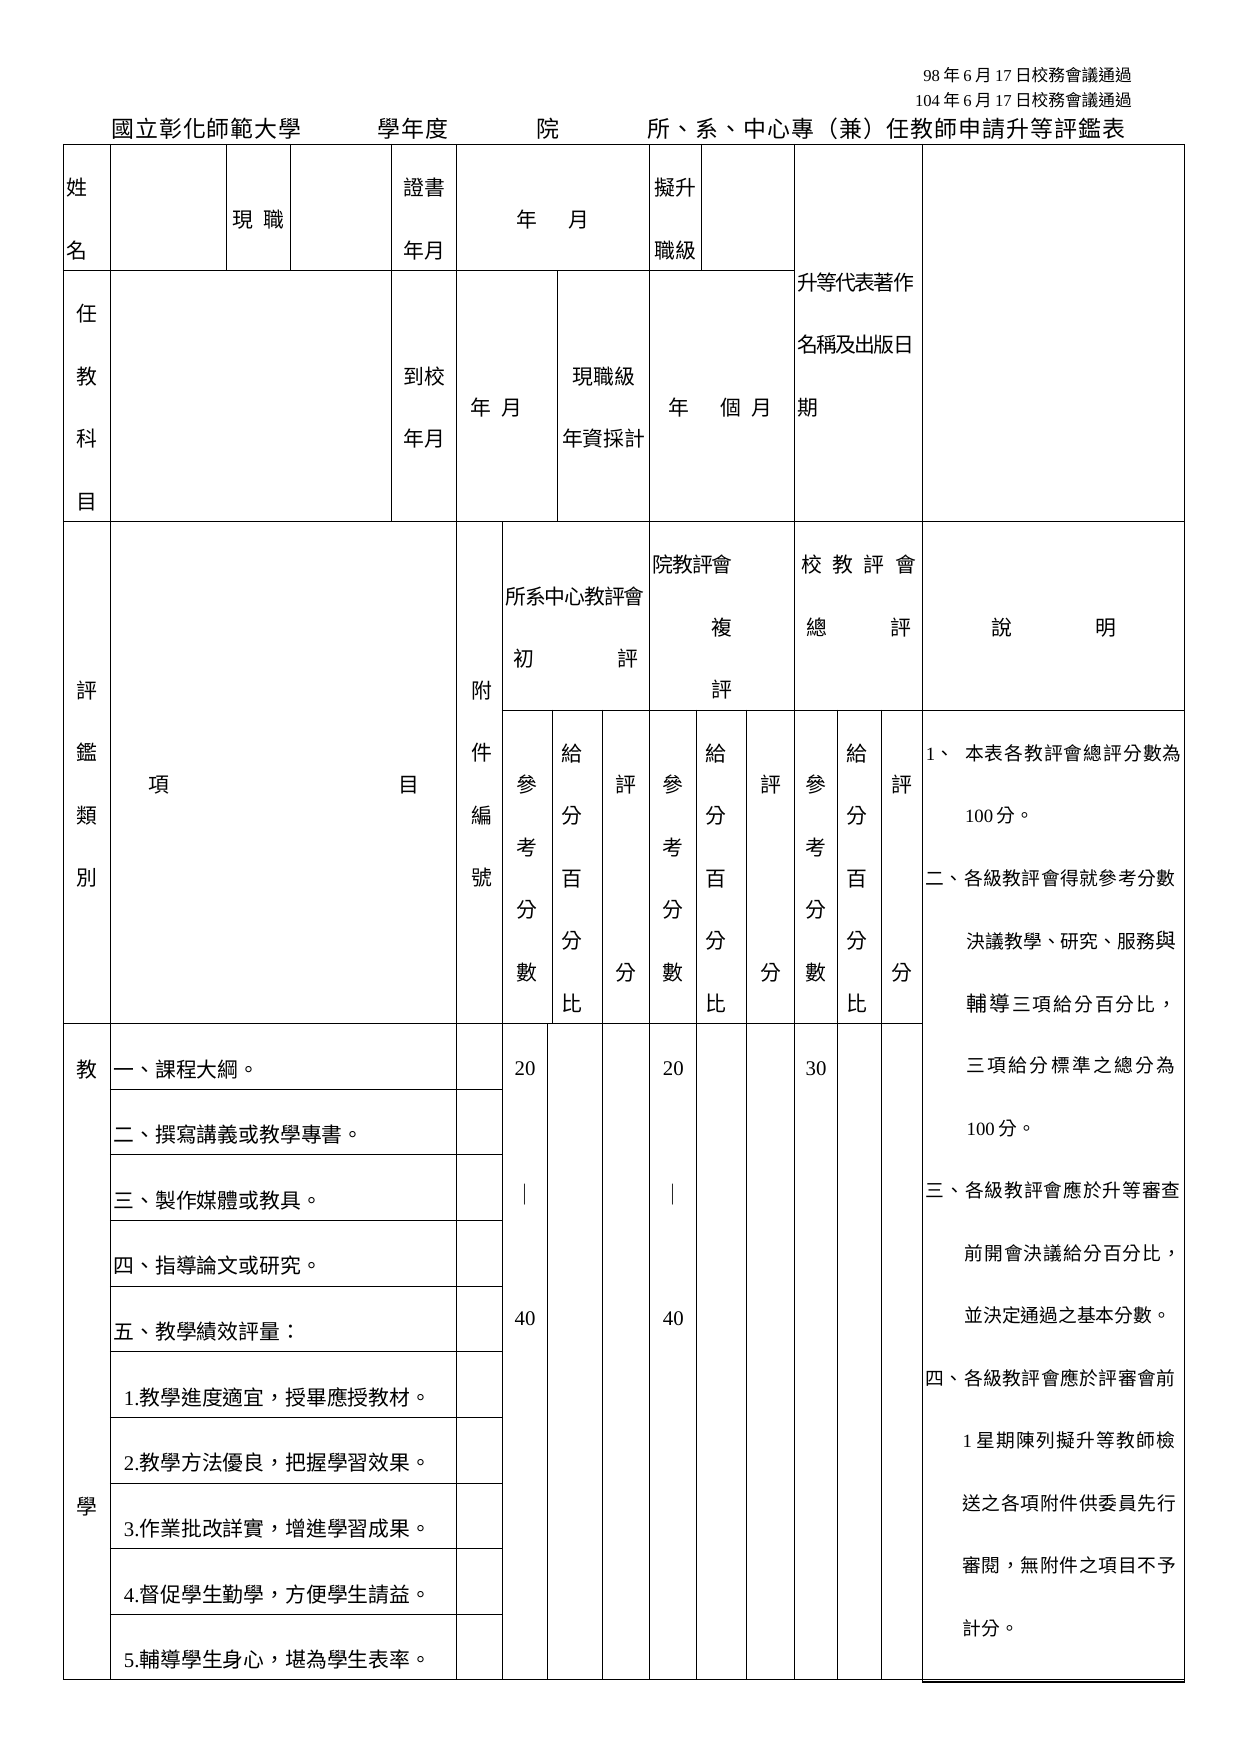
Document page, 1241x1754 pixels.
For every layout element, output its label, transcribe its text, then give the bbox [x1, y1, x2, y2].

table_cell 2.教學方法優良，把握學習效果。 [111, 1418, 456, 1482]
table_cell [603, 1024, 649, 1679]
table_cell [457, 1024, 502, 1089]
table_cell [457, 1615, 502, 1679]
text 國立彰化師範大學 學年度 院 所、系、中心專（兼）任教師申請升等評鑑表 [83, 111, 1154, 144]
table_cell 3.作業批改詳實，增進學習成果。 [111, 1484, 456, 1548]
table_cell [882, 1024, 922, 1679]
table_cell 參 考 分 數 [503, 711, 552, 1023]
table_cell 項 目 [111, 522, 456, 1023]
table_cell [457, 1549, 502, 1614]
table_cell 三、製作媒體或教具。 [111, 1155, 456, 1220]
table_header 現 職 [227, 145, 290, 270]
table_cell 給分百分比 [553, 711, 602, 1023]
table_cell 一、課程大綱。 [111, 1024, 456, 1089]
table_cell 二、撰寫講義或教學專書。 [111, 1090, 456, 1154]
table_header 姓名 [64, 145, 110, 270]
table_cell 到校 年月 [392, 271, 456, 521]
table_header 擬升 職級 [650, 145, 701, 270]
table_header 證書 年月 [392, 145, 456, 270]
table_cell [457, 1155, 502, 1220]
table_cell 給分百分比 [697, 711, 746, 1023]
table_cell 評 分 [603, 711, 649, 1023]
table_cell 30 [795, 1024, 837, 1679]
table_header 升等代表著作名稱及出版日期 [795, 145, 922, 521]
table_cell [548, 1024, 602, 1679]
table_cell 評 鑑 類 別 [64, 522, 110, 1023]
table_cell [457, 1418, 502, 1482]
table_cell [747, 1024, 794, 1679]
table_header 年 月 [457, 145, 649, 270]
table_header [923, 145, 1184, 521]
table_cell 現職級 年資採計 [558, 271, 649, 521]
table_cell 給分百分比 [838, 711, 881, 1023]
table_cell 20 ｜ 40 [650, 1024, 696, 1679]
table_header [291, 145, 391, 270]
table_cell [838, 1024, 881, 1679]
table_cell 評 分 [747, 711, 794, 1023]
table_cell 1.教學進度適宜，授畢應授教材。 [111, 1352, 456, 1417]
table_cell 附件編號 [457, 522, 502, 1023]
table_cell [697, 1024, 746, 1679]
table_cell 所系中心教評會 初 評 [503, 522, 649, 709]
table_cell [457, 1221, 502, 1286]
text 104年6月17日校務會議通過 [131, 87, 1131, 111]
table_cell 教 學 [64, 1024, 110, 1679]
table_cell 校 教 評 會 總 評 [795, 522, 922, 709]
table_cell 參 考 分 數 [650, 711, 696, 1023]
table_cell 參 考 分 數 [795, 711, 837, 1023]
table_cell 院教評會 複 評 [650, 522, 794, 709]
table_cell [457, 1090, 502, 1154]
table_cell 本表各教評會總評分數為100分。 二、各級教評會得就參考分數決議教學、研究、服務與輔導三項給分百分比，三項給分標準之總分為100分。 三、各級教評會應於升等審查前開會決議給分百分比，並決定通過之基本分數。 四、各級教評會應於評審會前1星期陳列擬升等教師檢送之各項附件供委員先行審閱，無附件之項目不予計分。 [923, 711, 1184, 1679]
table_cell 5.輔導學生身心，堪為學生表率。 [111, 1615, 456, 1679]
table_header [702, 145, 794, 270]
table_cell 評 分 [882, 711, 922, 1023]
table_cell 年 月 [457, 271, 557, 521]
table_cell 四、指導論文或研究。 [111, 1221, 456, 1286]
table_cell 年 個 月 [650, 271, 794, 521]
table_cell [111, 271, 391, 521]
table_cell 任教科目 [64, 271, 110, 521]
text 98年6月17日校務會議通過 [131, 62, 1131, 87]
table_cell 說 明 [923, 522, 1184, 709]
table_cell 20 ｜ 40 [503, 1024, 547, 1679]
table_cell [457, 1352, 502, 1417]
table_header [111, 145, 226, 270]
table_cell [457, 1287, 502, 1351]
table_cell [457, 1484, 502, 1548]
table_cell 4.督促學生勤學，方便學生請益。 [111, 1549, 456, 1614]
table_cell 五、教學績效評量： [111, 1287, 456, 1351]
